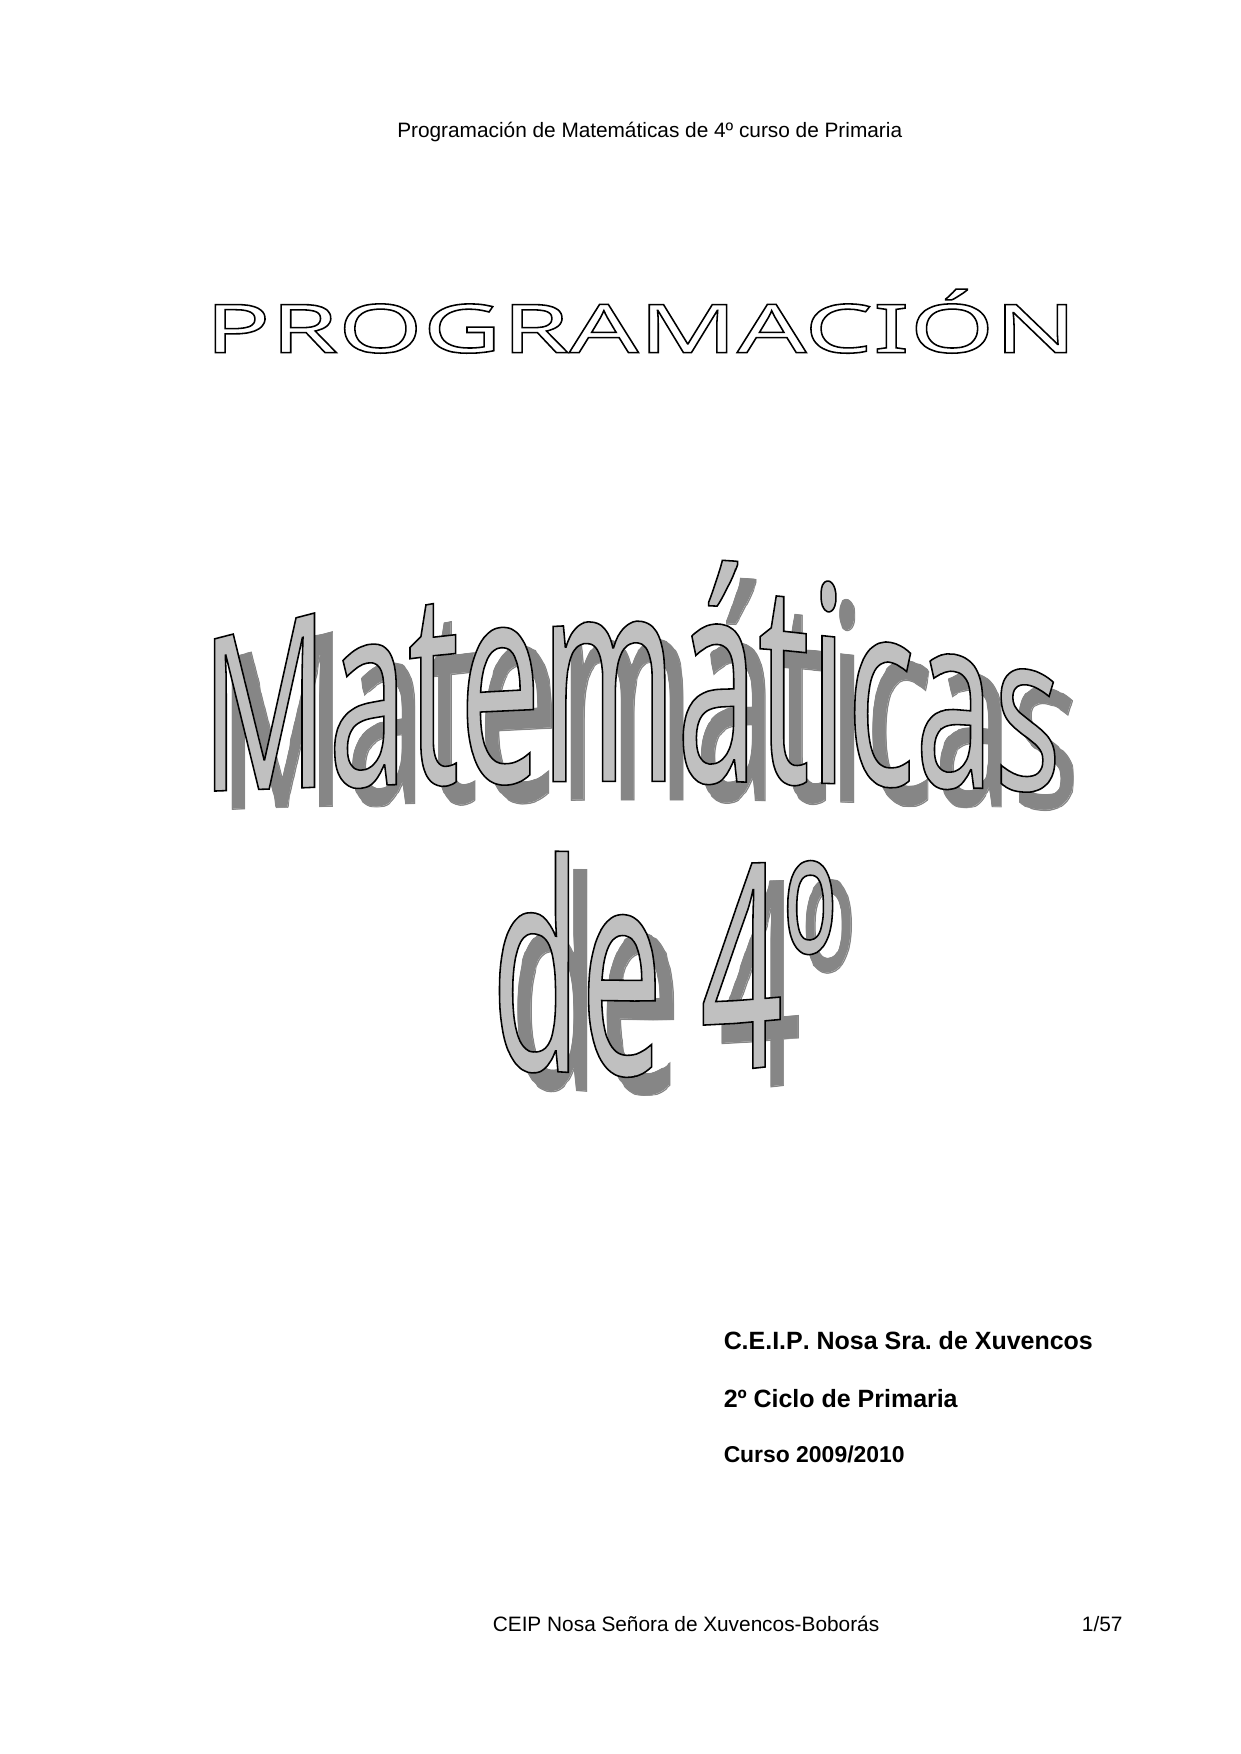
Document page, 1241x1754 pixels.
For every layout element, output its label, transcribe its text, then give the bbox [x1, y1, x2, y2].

text Curso 2009/2010 [723, 1441, 1122, 1467]
text C.E.I.P. Nosa Sra. de Xuvencos [723, 1326, 1122, 1355]
text 2º Ciclo de Primaria [723, 1383, 1122, 1412]
